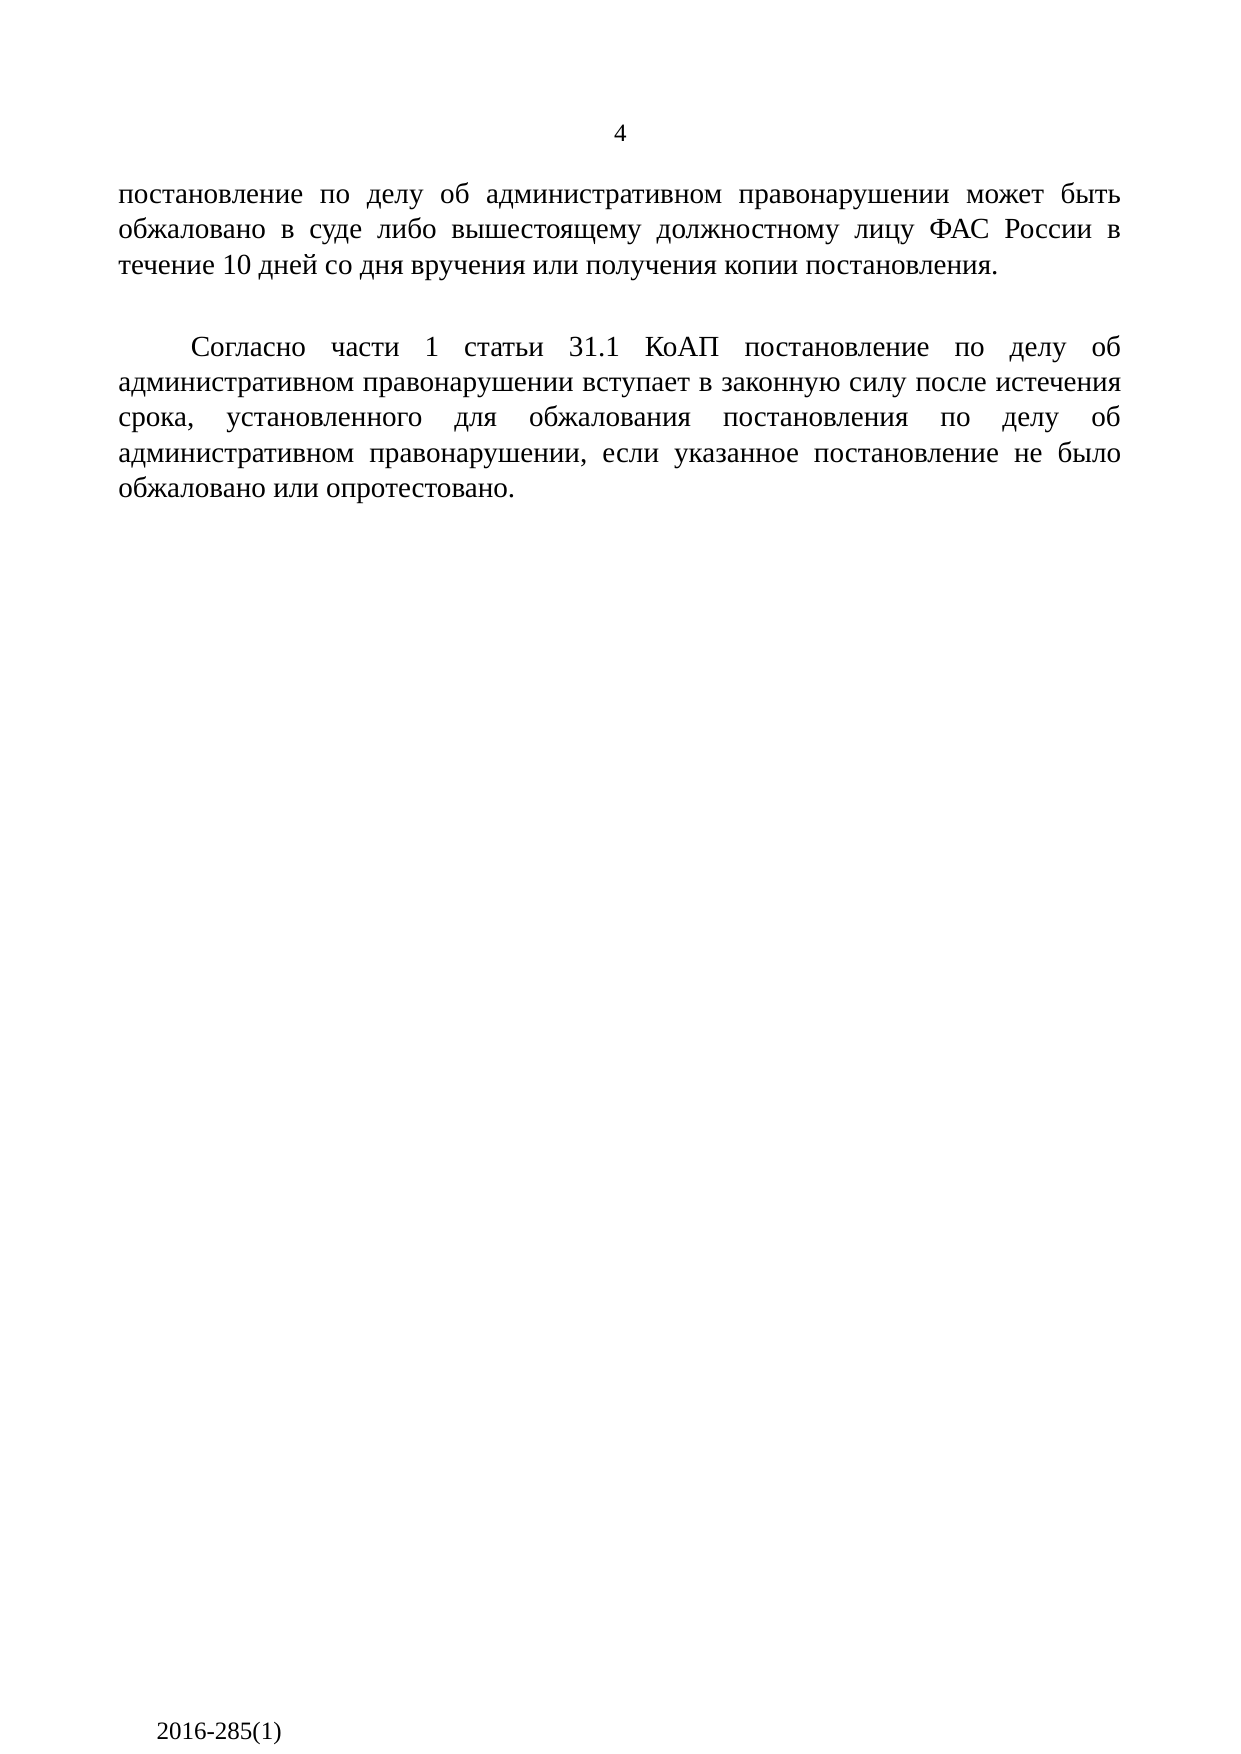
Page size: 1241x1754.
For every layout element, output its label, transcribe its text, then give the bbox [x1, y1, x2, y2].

text постановление по делу об административном правонарушении может быть обжаловано в суде либо вышестоящему должностному лицу ФАС России в течение 10 дней со дня вручения или получения копии постановления. [118, 176, 1122, 280]
text Согласно части 1 статьи 31.1 КоАП постановление по делу об административном правонарушении вступает в законную силу после истечения срока, установленного для обжалования постановления по делу об административном правонарушении, если указанное постановление не было обжаловано или опротестовано. [118, 329, 1122, 503]
